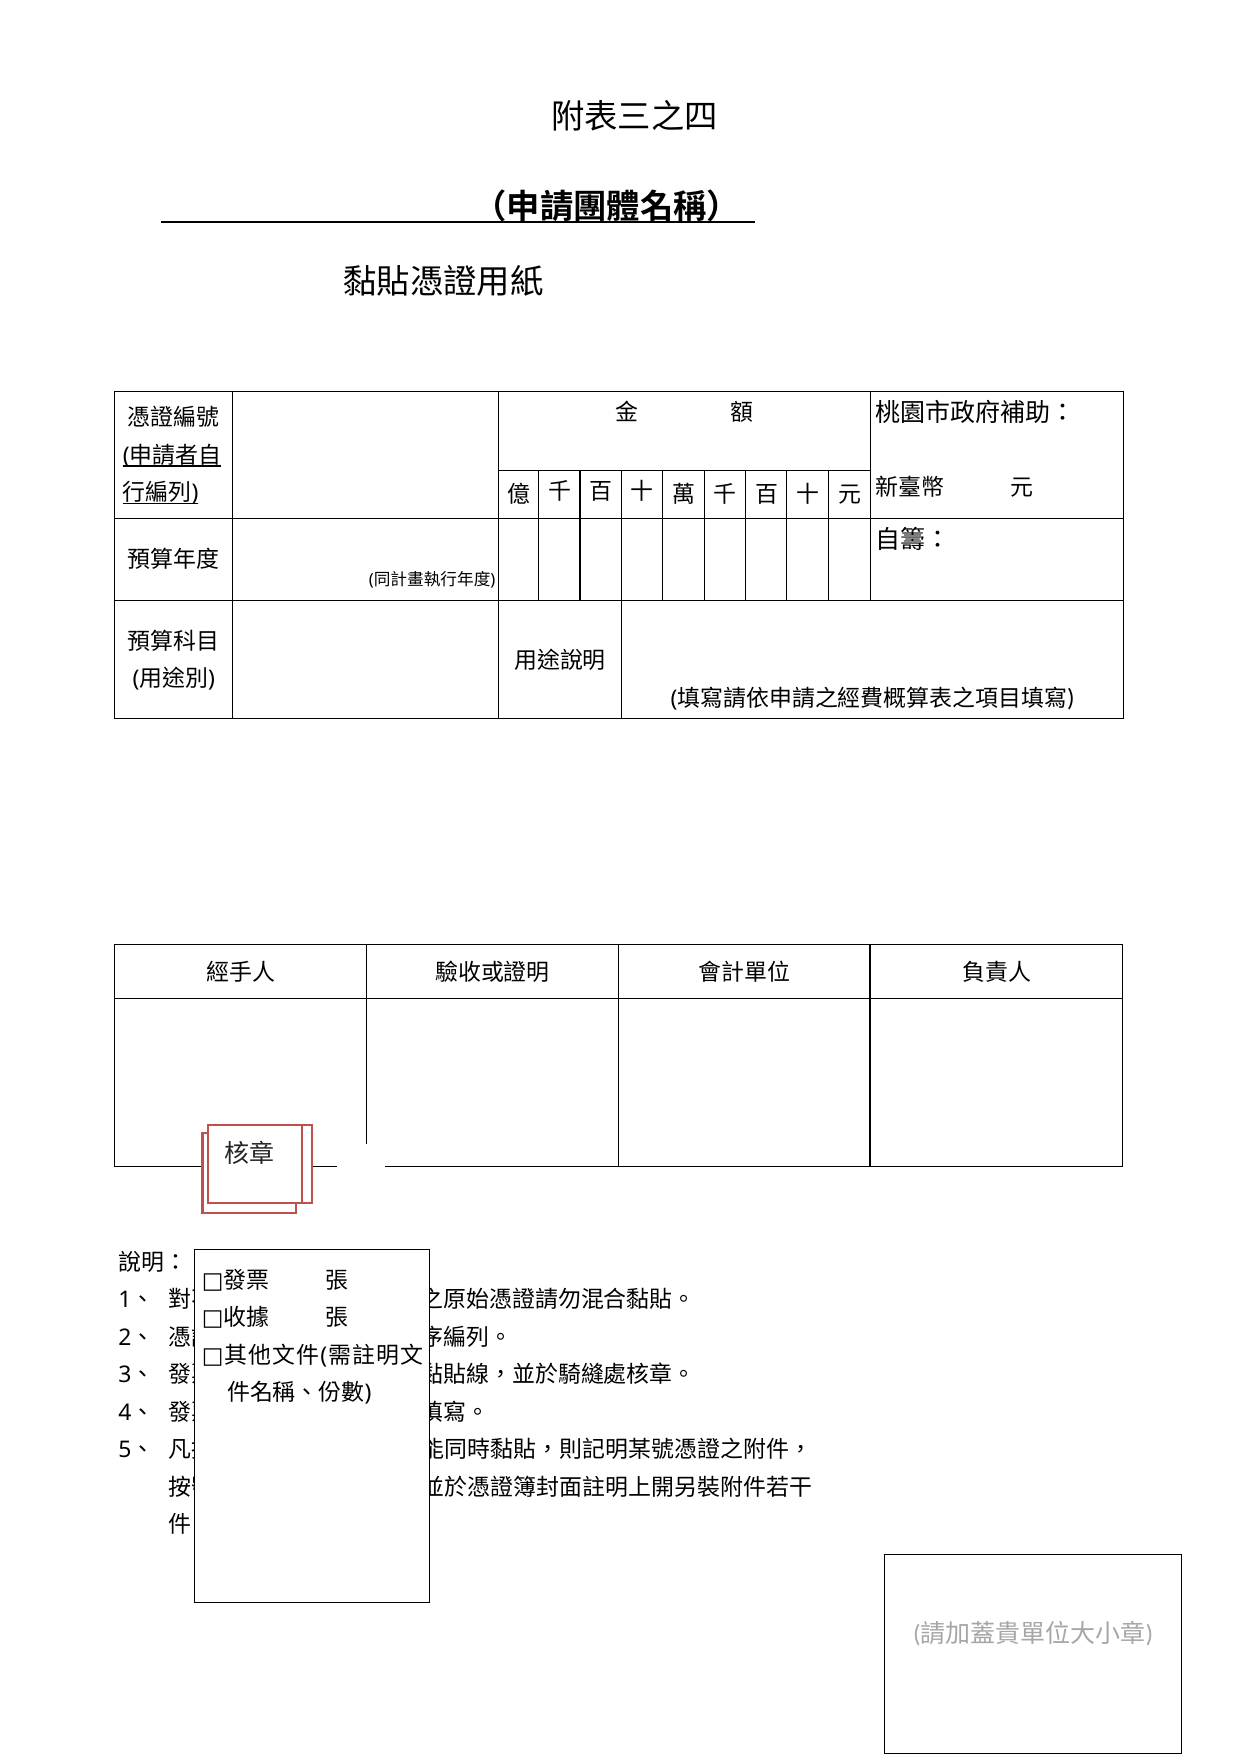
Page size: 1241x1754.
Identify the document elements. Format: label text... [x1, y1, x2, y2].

table_cell 千萬 [539, 471, 579, 517]
table_cell 用途說明 [499, 601, 621, 718]
table_header 憑證編號 (申請者自行編列) [115, 392, 232, 517]
text (請加蓋貴單位大小章) [900, 1613, 1166, 1649]
table_header 會計單位 [619, 945, 869, 998]
table_header 負責人 [871, 945, 1122, 998]
table_header 金 額 [499, 392, 870, 470]
table_cell (同計畫執行年度) [233, 519, 498, 600]
table_cell [663, 519, 704, 600]
table_cell 萬 [663, 471, 704, 517]
table_cell [539, 519, 579, 600]
table_cell 元 [829, 471, 870, 517]
text 黏貼憑證用紙 [118, 241, 1165, 316]
table_cell [367, 999, 618, 1166]
table_cell [787, 519, 828, 600]
table_cell [829, 519, 870, 600]
text （申請團體名稱） [118, 166, 1165, 241]
table_header 驗收或證明 [367, 945, 618, 998]
table_cell 千 [705, 471, 745, 517]
table_cell [619, 999, 869, 1166]
table_cell [705, 519, 745, 600]
table_cell [746, 519, 786, 600]
table_cell [871, 999, 1122, 1166]
table_cell 自籌： 新臺幣 元 [871, 519, 1123, 600]
table_cell [233, 601, 498, 718]
table_cell [622, 519, 662, 600]
table_cell [581, 519, 621, 600]
table_cell 十 [787, 471, 828, 517]
text 附表三之四 [118, 89, 1165, 138]
table_cell 百萬 [581, 471, 621, 517]
table_cell 預算科目 (用途別) [115, 601, 232, 718]
table_header [233, 392, 498, 517]
table_header 桃園市政府補助： 新臺幣 元 [871, 392, 1123, 517]
table_cell 預算年度 [115, 519, 232, 600]
table_header 經手人 [115, 945, 366, 998]
table_cell (填寫請依申請之經費概算表之項目填寫) [622, 601, 1123, 718]
table_cell 億 [499, 471, 538, 517]
table_cell [115, 1139, 201, 1166]
table_cell [313, 1139, 366, 1166]
table_cell [499, 519, 538, 600]
table_cell 十萬 [622, 471, 662, 517]
table_cell 百 [746, 471, 786, 517]
table_header 說明： 對不同工作計畫或用途別之原始憑證請勿混合黏貼。 憑證編號請依流水號，依序編列。 發票或收據應黏貼於憑證黏貼線，並於騎縫處核章。 發票、收據數量單價均需填寫。 凡提供參考之附件，如不能同時黏貼，則記明某號憑證之附件，按號另裝成冊一併附送，並於憑證簿封面註明上開另裝附件若干件。 [115, 1204, 867, 1544]
table_cell [115, 999, 366, 1138]
table_header [867, 1204, 1121, 1544]
